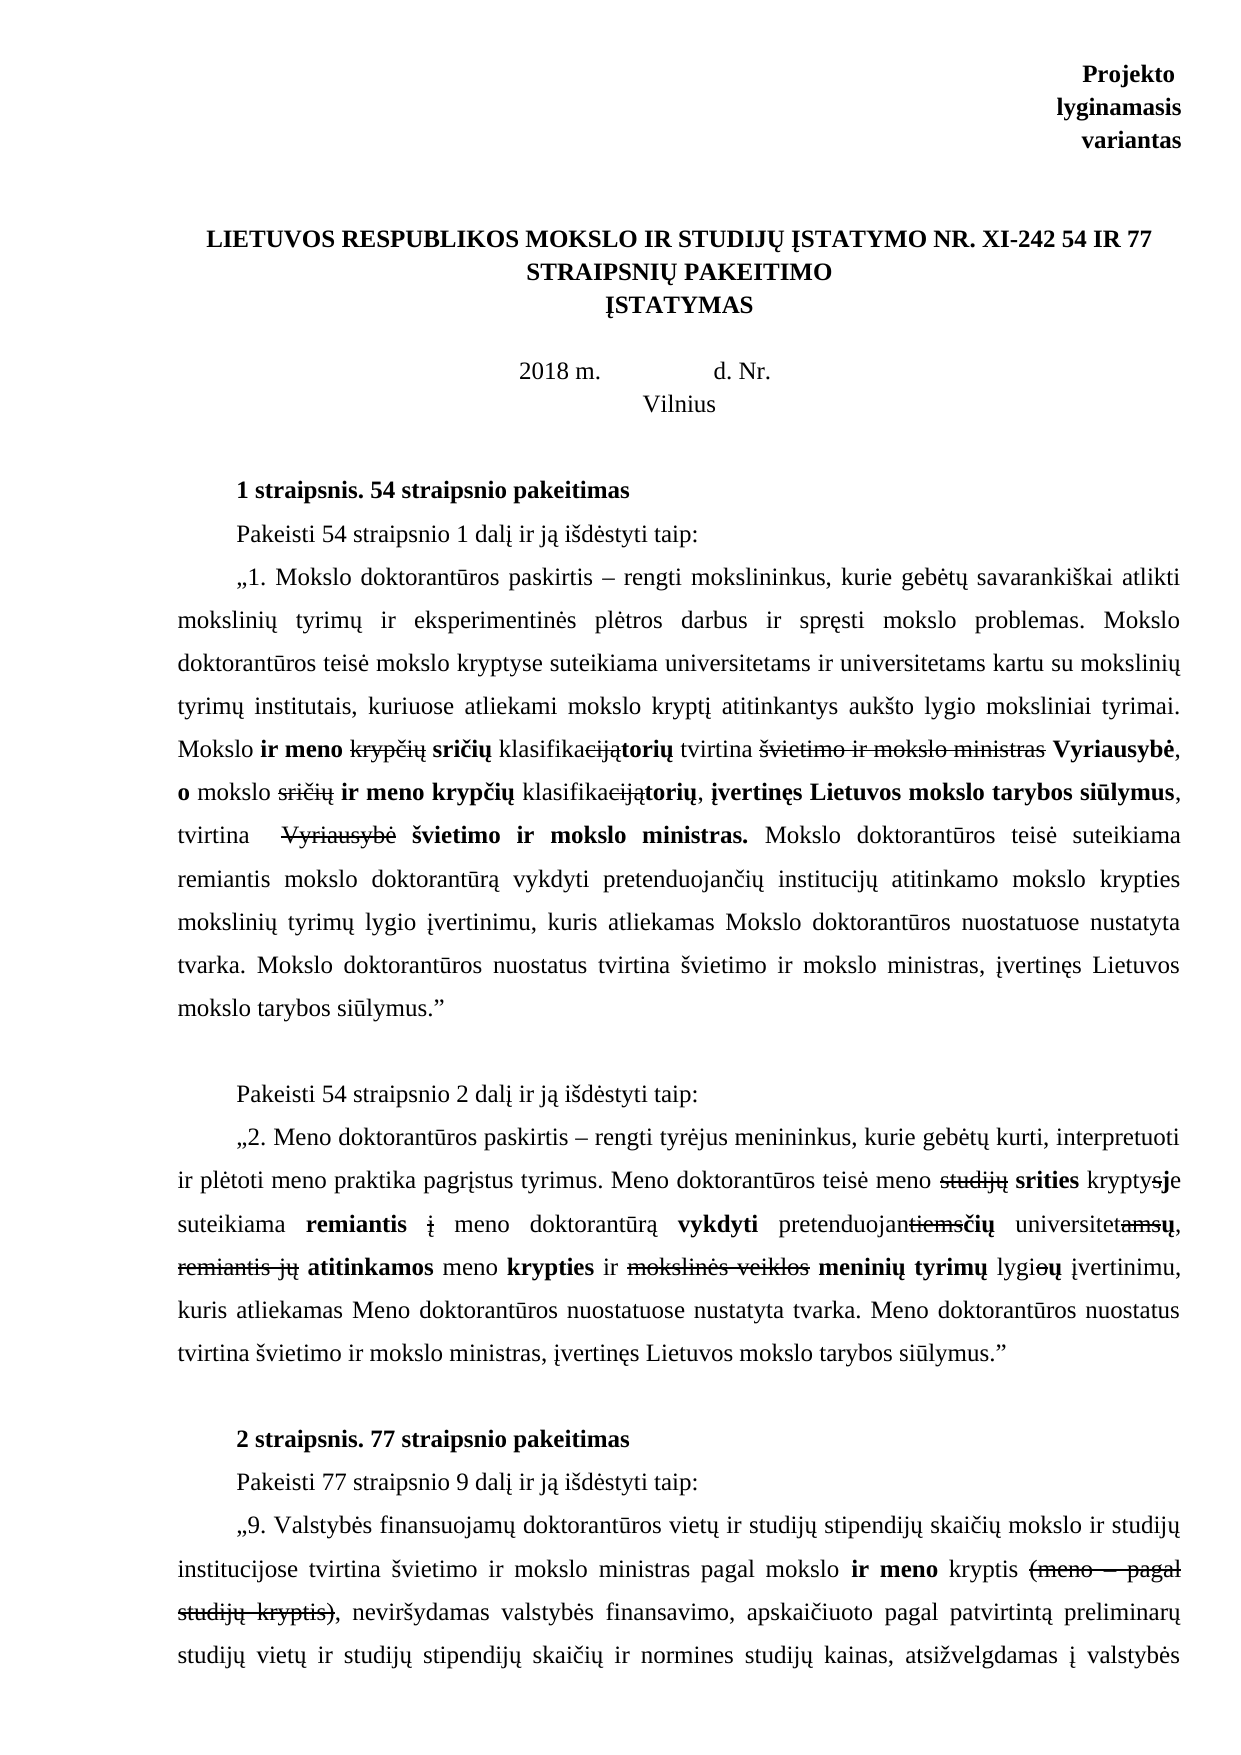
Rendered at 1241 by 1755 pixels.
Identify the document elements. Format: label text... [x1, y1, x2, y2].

text Pakeisti 77 straipsnio 9 dalį ir ją išdėstyti taip: [177, 1467, 1181, 1496]
text Vilnius [177, 389, 1181, 418]
text įstatymas [177, 290, 1181, 319]
text „2. Meno doktorantūros paskirtis – rengti tyrėjus menininkus, kurie gebėtų kurti, interpretuoti ir plėtoti meno praktika pagrįstus tyrimus. Meno doktorantūros teisė meno studijų srities kryptysje suteikiama remiantis į meno doktorantūrą vykdyti pretenduojantiemsčių universitetamsų, remiantis jų atitinkamos meno krypties ir mokslinės veiklos meninių tyrimų lygioų įvertinimu, kuris atliekamas Meno doktorantūros nuostatuose nustatyta tvarka. Meno doktorantūros nuostatus tvirtina švietimo ir mokslo ministras, įvertinęs Lietuvos mokslo tarybos siūlymus.” [177, 1122, 1181, 1367]
text lyginamasis [177, 92, 1181, 121]
text Pakeisti 54 straipsnio 1 dalį ir ją išdėstyti taip: [177, 519, 1181, 547]
text „1. Mokslo doktorantūros paskirtis – rengti mokslininkus, kurie gebėtų savarankiškai atlikti mokslinių tyrimų ir eksperimentinės plėtros darbus ir spręsti mokslo problemas. Mokslo doktorantūros teisė mokslo kryptyse suteikiama universitetams ir universitetams kartu su mokslinių tyrimų institutais, kuriuose atliekami mokslo kryptį atitinkantys aukšto lygio moksliniai tyrimai. Mokslo ir meno krypčių sričių klasifikacijątorių tvirtina švietimo ir mokslo ministras Vyriausybė, o mokslo sričių ir meno krypčių klasifikacijątorių, įvertinęs Lietuvos mokslo tarybos siūlymus, tvirtina Vyriausybė švietimo ir mokslo ministras. Mokslo doktorantūros teisė suteikiama remiantis mokslo doktorantūrą vykdyti pretenduojančių institucijų atitinkamo mokslo krypties mokslinių tyrimų lygio įvertinimu, kuris atliekamas Mokslo doktorantūros nuostatuose nustatyta tvarka. Mokslo doktorantūros nuostatus tvirtina švietimo ir mokslo ministras, įvertinęs Lietuvos mokslo tarybos siūlymus.” [177, 562, 1181, 1022]
text 2 straipsnis. 77 straipsnio pakeitimas [177, 1424, 1181, 1453]
text „9. Valstybės finansuojamų doktorantūros vietų ir studijų stipendijų skaičių mokslo ir studijų institucijose tvirtina švietimo ir mokslo ministras pagal mokslo ir meno kryptis (meno – pagal studijų kryptis), neviršydamas valstybės finansavimo, apskaičiuoto pagal patvirtintą preliminarų studijų vietų ir studijų stipendijų skaičių ir normines studijų kainas, atsižvelgdamas į valstybės [177, 1511, 1181, 1669]
text Projekto [177, 59, 1181, 88]
text Lietuvos respublikos mokslo ir studijų įstatymo nr. XI-242 54 ir 77 straipsnių pakeitimo [177, 224, 1181, 286]
text variantas [177, 125, 1181, 154]
text Pakeisti 54 straipsnio 2 dalį ir ją išdėstyti taip: [177, 1079, 1181, 1108]
text 1 straipsnis. 54 straipsnio pakeitimas [177, 476, 1181, 504]
text 2018 m. d. Nr. [177, 356, 1181, 385]
